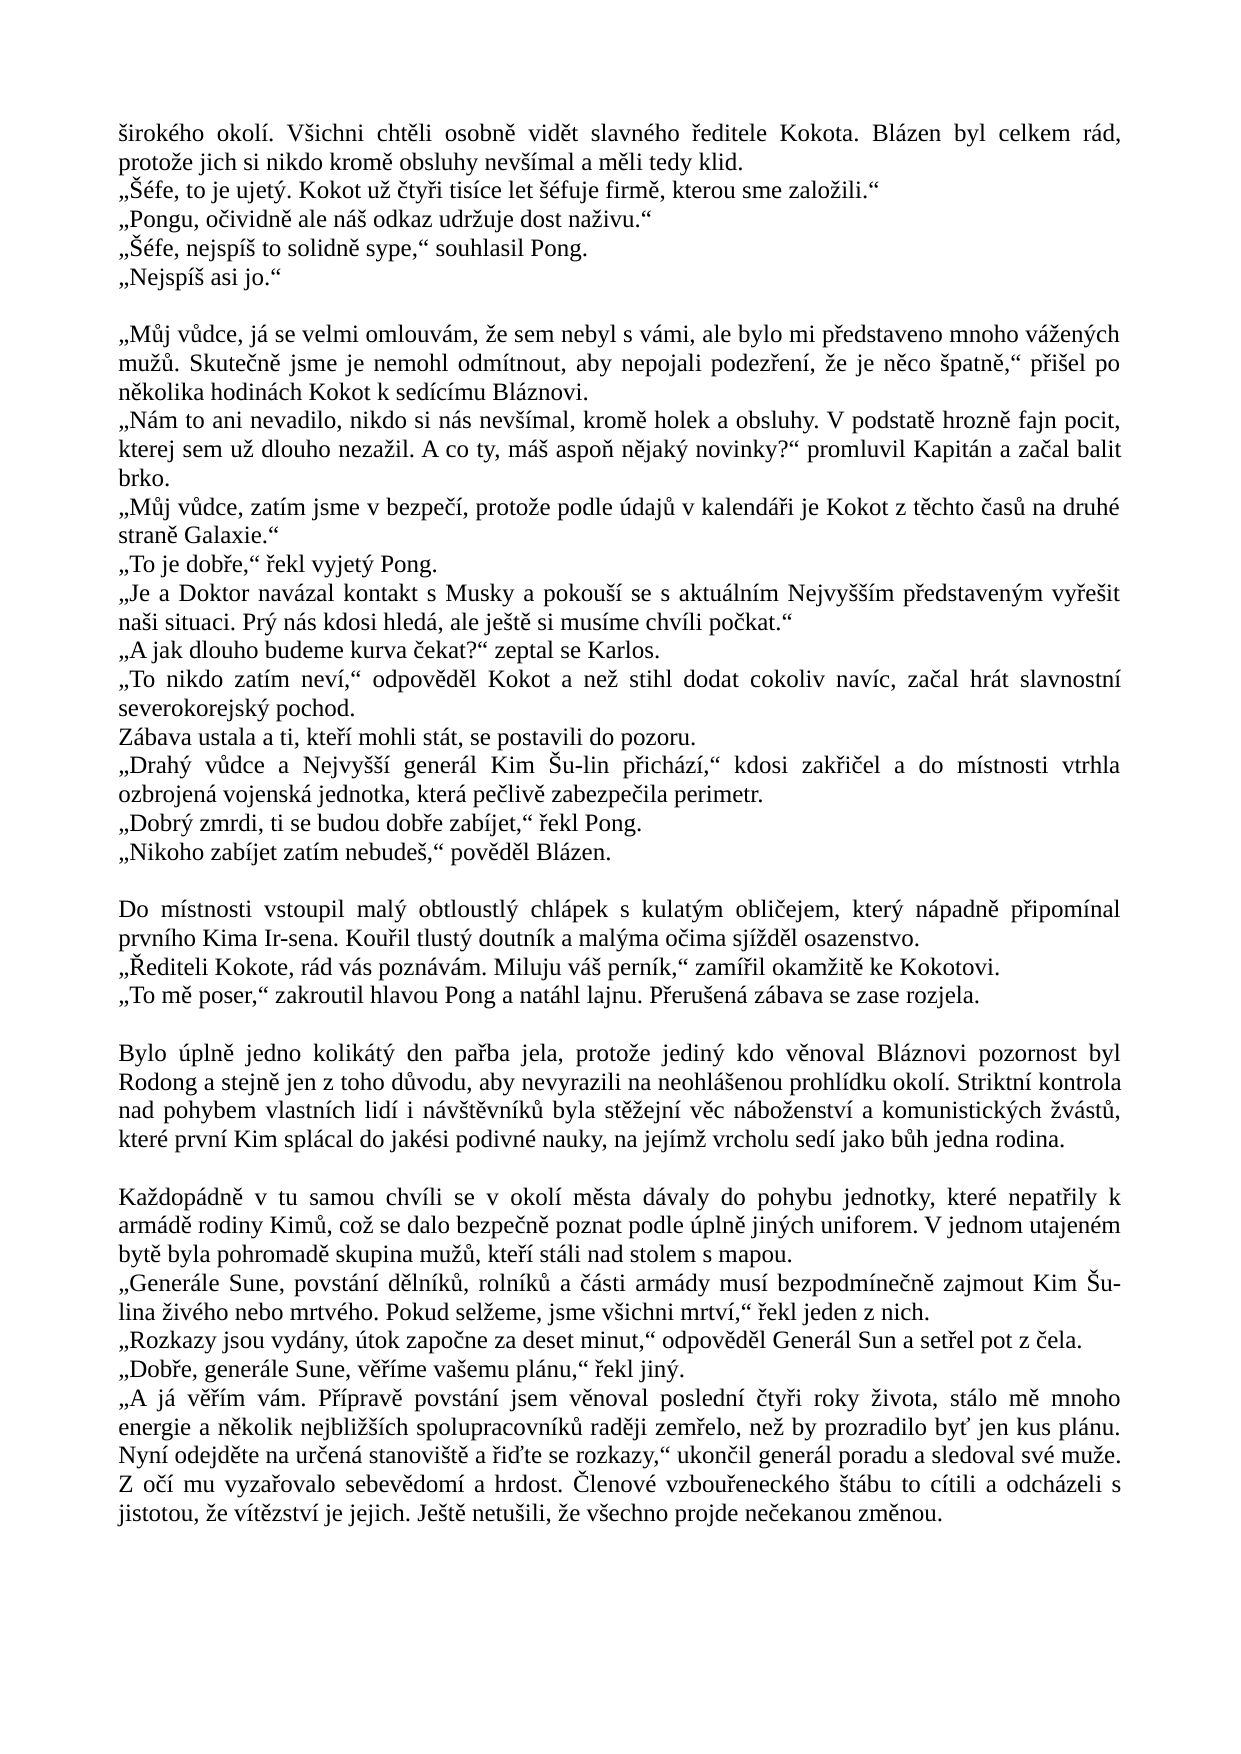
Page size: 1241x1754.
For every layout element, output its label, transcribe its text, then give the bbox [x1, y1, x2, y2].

text „Dobře, generále Sune, věříme vašemu plánu,“ řekl jiný. [118, 1354, 1122, 1383]
text „A já věřím vám. Přípravě povstání jsem věnoval poslední čtyři roky života, stálo mě mnoho energie a několik nejbližších spolupracovníků raději zemřelo, než by prozradilo byť jen kus plánu. Nyní odejděte na určená stanoviště a řiďte se rozkazy,“ ukončil generál poradu a sledoval své muže. Z očí mu vyzařovalo sebevědomí a hrdost. Členové vzbouřeneckého štábu to cítili a odcházeli s jistotou, že vítězství je jejich. Ještě netušili, že všechno projde nečekanou změnou. [118, 1383, 1122, 1527]
text Zábava ustala a ti, kteří mohli stát, se postavili do pozoru. [118, 722, 1122, 751]
text „Šéfe, to je ujetý. Kokot už čtyři tisíce let šéfuje firmě, kterou sme založili.“ [118, 176, 1122, 204]
text „Nikoho zabíjet zatím nebudeš,“ pověděl Blázen. [118, 837, 1122, 866]
text Každopádně v tu samou chvíli se v okolí města dávaly do pohybu jednotky, které nepatřily k armádě rodiny Kimů, což se dalo bezpečně poznat podle úplně jiných uniforem. V jednom utajeném bytě byla pohromadě skupina mužů, kteří stáli nad stolem s mapou. [118, 1182, 1122, 1268]
text „Je a Doktor navázal kontakt s Musky a pokouší se s aktuálním Nejvyšším představeným vyřešit naši situaci. Prý nás kdosi hledá, ale ještě si musíme chvíli počkat.“ [118, 578, 1122, 636]
text Bylo úplně jedno kolikátý den pařba jela, protože jediný kdo věnoval Bláznovi pozornost byl Rodong a stejně jen z toho důvodu, aby nevyrazili na neohlášenou prohlídku okolí. Striktní kontrola nad pohybem vlastních lidí i návštěvníků byla stěžejní věc náboženství a komunistických žvástů, které první Kim splácal do jakési podivné nauky, na jejímž vrcholu sedí jako bůh jedna rodina. [118, 1038, 1122, 1153]
text „Řediteli Kokote, rád vás poznávám. Miluju váš perník,“ zamířil okamžitě ke Kokotovi. [118, 952, 1122, 981]
text „To je dobře,“ řekl vyjetý Pong. [118, 549, 1122, 578]
text „Nám to ani nevadilo, nikdo si nás nevšímal, kromě holek a obsluhy. V podstatě hrozně fajn pocit, kterej sem už dlouho nezažil. A co ty, máš aspoň nějaký novinky?“ promluvil Kapitán a začal balit brko. [118, 406, 1122, 492]
text „To nikdo zatím neví,“ odpověděl Kokot a než stihl dodat cokoliv navíc, začal hrát slavnostní severokorejský pochod. [118, 664, 1122, 722]
text „Šéfe, nejspíš to solidně sype,“ souhlasil Pong. [118, 233, 1122, 262]
text „Dobrý zmrdi, ti se budou dobře zabíjet,“ řekl Pong. [118, 808, 1122, 837]
text „Rozkazy jsou vydány, útok započne za deset minut,“ odpověděl Generál Sun a setřel pot z čela. [118, 1326, 1122, 1354]
text „Pongu, očividně ale náš odkaz udržuje dost naživu.“ [118, 204, 1122, 233]
text Do místnosti vstoupil malý obtloustlý chlápek s kulatým obličejem, který nápadně připomínal prvního Kima Ir-sena. Kouřil tlustý doutník a malýma očima sjížděl osazenstvo. [118, 894, 1122, 952]
text „To mě poser,“ zakroutil hlavou Pong a natáhl lajnu. Přerušená zábava se zase rozjela. [118, 981, 1122, 1009]
text „Generále Sune, povstání dělníků, rolníků a části armády musí bezpodmínečně zajmout Kim Šu-lina živého nebo mrtvého. Pokud selžeme, jsme všichni mrtví,“ řekl jeden z nich. [118, 1268, 1122, 1326]
text „A jak dlouho budeme kurva čekat?“ zeptal se Karlos. [118, 636, 1122, 664]
text širokého okolí. Všichni chtěli osobně vidět slavného ředitele Kokota. Blázen byl celkem rád, protože jich si nikdo kromě obsluhy nevšímal a měli tedy klid. [118, 118, 1122, 176]
text „Drahý vůdce a Nejvyšší generál Kim Šu-lin přichází,“ kdosi zakřičel a do místnosti vtrhla ozbrojená vojenská jednotka, která pečlivě zabezpečila perimetr. [118, 751, 1122, 808]
text „Můj vůdce, zatím jsme v bezpečí, protože podle údajů v kalendáři je Kokot z těchto časů na druhé straně Galaxie.“ [118, 492, 1122, 549]
text „Nejspíš asi jo.“ [118, 262, 1122, 291]
text „Můj vůdce, já se velmi omlouvám, že sem nebyl s vámi, ale bylo mi představeno mnoho vážených mužů. Skutečně jsme je nemohl odmítnout, aby nepojali podezření, že je něco špatně,“ přišel po několika hodinách Kokot k sedícímu Bláznovi. [118, 319, 1122, 406]
